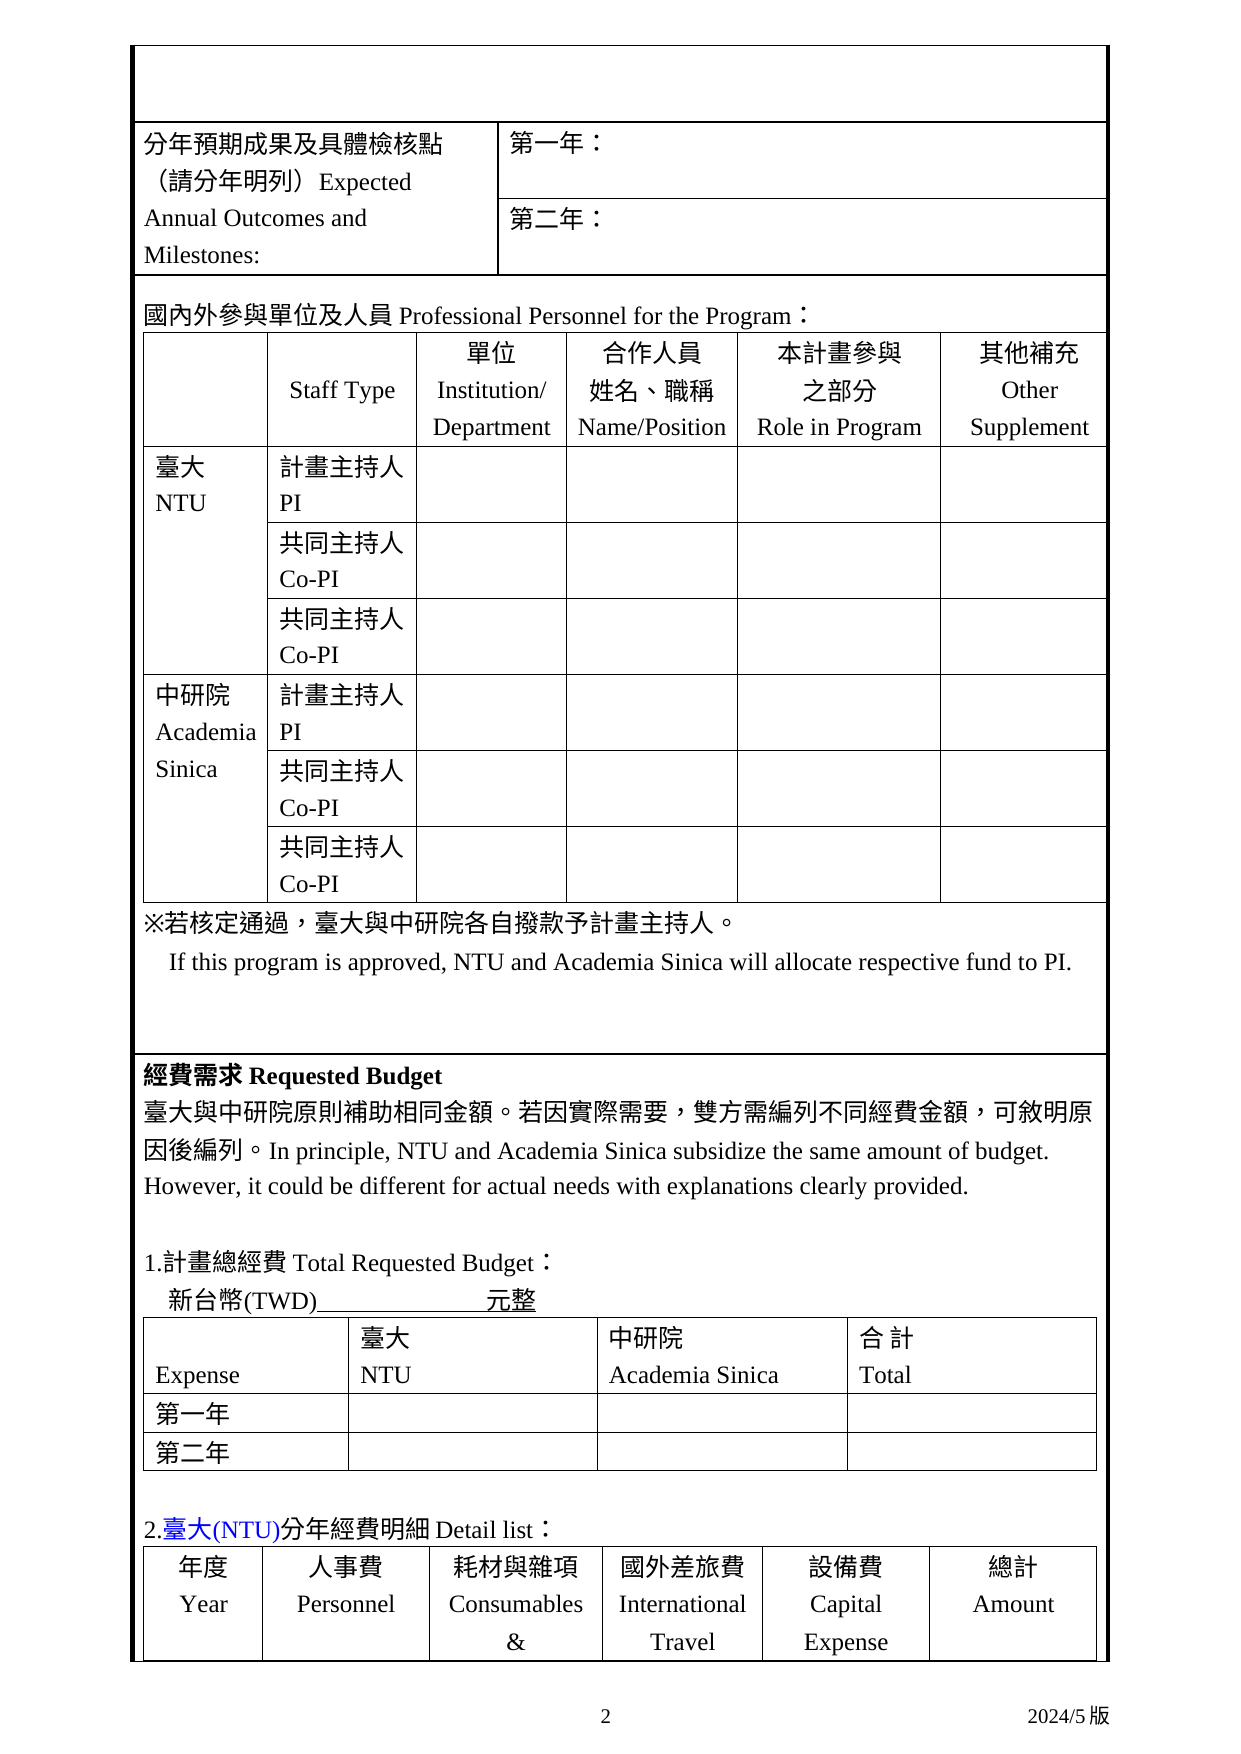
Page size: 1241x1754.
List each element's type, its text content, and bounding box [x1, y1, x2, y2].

table_cell [567, 447, 737, 522]
table_header 耗材與雜項 Consumables & [430, 1547, 602, 1660]
table_cell 臺大 NTU [144, 447, 267, 674]
table_header 年度 Year [144, 1547, 262, 1660]
table_header 合 計 Total [848, 1318, 1096, 1393]
table_cell [941, 599, 1106, 674]
table_cell 計畫主持人PI [268, 675, 416, 750]
table_cell [941, 675, 1106, 750]
table_cell [598, 1394, 847, 1432]
table_cell [738, 827, 940, 902]
table_cell [417, 827, 566, 902]
table_cell [349, 1394, 597, 1432]
table_cell 經費需求Requested Budget 臺大與中研院原則補助相同金額。若因實際需要，雙方需編列不同經費金額，可敘明原因後編列。In principle, NTU and Academia Sinica subsidize the same amount of budget. However, it could be different for actual needs with explanations clearly provided. 1.計畫總經費Total Requested Budget： 新台幣(TWD) 元整 2.臺大(NTU)分年經費明細Detail list： [135, 1055, 1106, 1661]
table_cell [738, 599, 940, 674]
table_cell [567, 675, 737, 750]
table_cell [567, 599, 737, 674]
table_cell 計畫主持人 PI [268, 447, 416, 522]
table_cell 第二年 [144, 1433, 348, 1470]
table_cell 第一年 [144, 1394, 348, 1432]
table_cell 第二年： [499, 199, 1106, 274]
table_cell 共同主持人Co-PI [268, 827, 416, 902]
table_cell 共同主持人Co-PI [268, 599, 416, 674]
table_cell [941, 523, 1106, 598]
table_cell [848, 1433, 1096, 1470]
table_cell [417, 447, 566, 522]
table_header 總計 Amount [930, 1547, 1096, 1660]
table_cell [567, 523, 737, 598]
table_header 本計畫參與 之部分 Role in Program [738, 333, 940, 446]
table_cell [738, 751, 940, 826]
table_header Staff Type [268, 333, 416, 446]
table_cell [941, 751, 1106, 826]
table_cell [417, 599, 566, 674]
table_cell [738, 447, 940, 522]
table_header 人事費 Personnel [263, 1547, 429, 1660]
table_cell 國內外參與單位及人員Professional Personnel for the Program： ※若核定通過，臺大與中研院各自撥款予計畫主持人。 If this program is approved, NTU and Academia Sinica will allocate respective fund to PI. [135, 276, 1106, 1053]
table_header 合作人員 姓名、職稱Name/Position [567, 333, 737, 446]
table_cell [738, 675, 940, 750]
table_cell [941, 827, 1106, 902]
table_cell [941, 447, 1106, 522]
table_cell [417, 751, 566, 826]
table_header 臺大 NTU [349, 1318, 597, 1393]
table_cell [848, 1394, 1096, 1432]
table_cell [417, 523, 566, 598]
table_cell [738, 523, 940, 598]
table_header 單位 Institution/ Department [417, 333, 566, 446]
table_header 國外差旅費 International Travel [603, 1547, 762, 1660]
table_cell [567, 751, 737, 826]
table_header Expense [144, 1318, 348, 1393]
table_header 其他補充 Other Supplement [941, 333, 1106, 446]
table_header [144, 333, 267, 446]
table_cell [349, 1433, 597, 1470]
table_header 中研院 Academia Sinica [598, 1318, 847, 1393]
table_header 設備費 Capital Expense [763, 1547, 929, 1660]
table_cell 共同主持人 Co-PI [268, 523, 416, 598]
table_cell 中研院 Academia Sinica [144, 675, 267, 902]
table_cell [417, 675, 566, 750]
table_cell 共同主持人Co-PI [268, 751, 416, 826]
table_cell 分年預期成果及具體檢核點（請分年明列）Expected Annual Outcomes and Milestones: [135, 123, 497, 274]
table_cell [135, 46, 1106, 121]
table_cell [598, 1433, 847, 1470]
table_cell [567, 827, 737, 902]
table_cell 第一年： [499, 123, 1106, 198]
